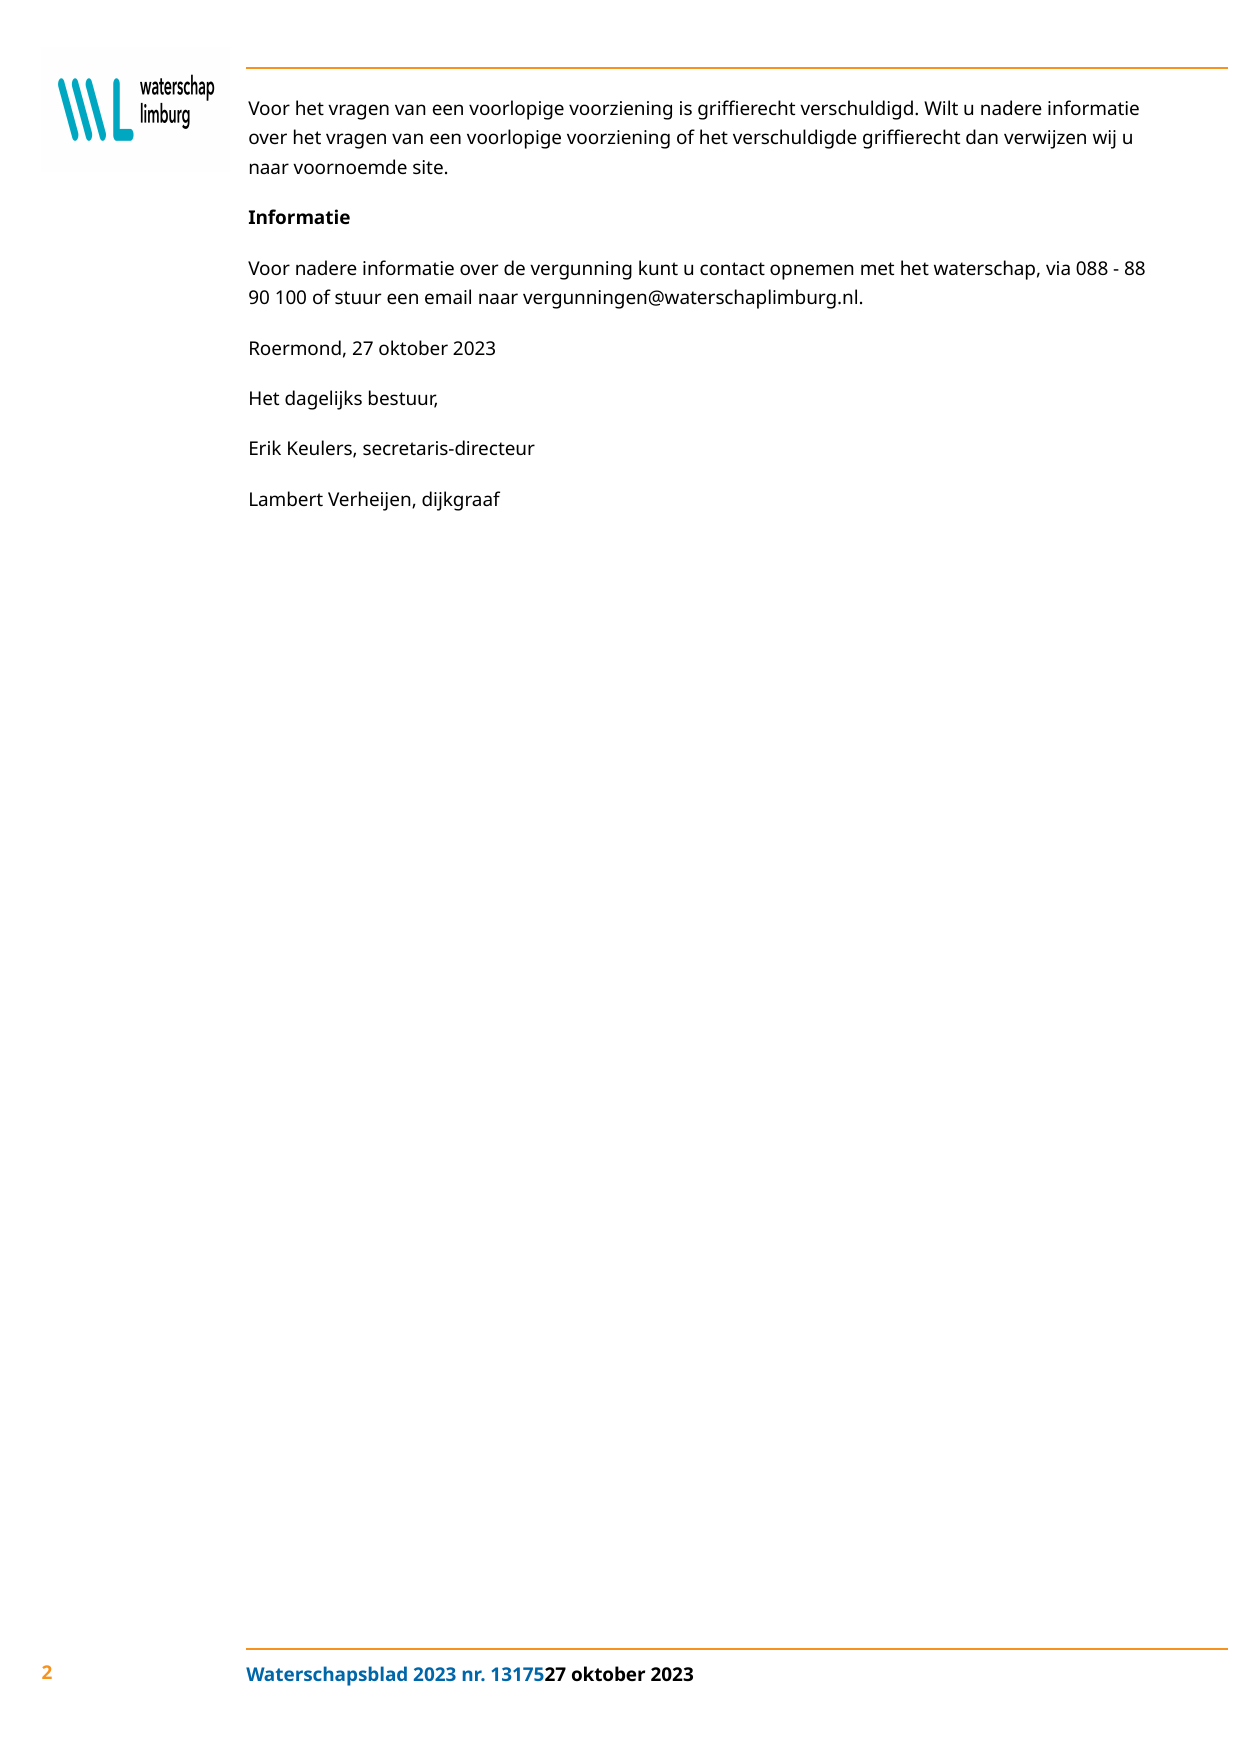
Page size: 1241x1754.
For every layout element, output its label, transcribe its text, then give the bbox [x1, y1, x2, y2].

text Voor het vragen van een voorlopige voorziening is griffierecht verschuldigd. Wilt u nadere informatie over het vragen van een voorlopige voorziening of het verschuldigde griffierecht dan verwijzen wij u naar voornoemde site. [248, 95, 1152, 180]
text Het dagelijks bestuur, [248, 385, 1152, 411]
text Informatie [248, 204, 1152, 230]
text Erik Keulers, secretaris-directeur [248, 436, 1152, 461]
text Roermond, 27 oktober 2023 [248, 335, 1152, 361]
picture [41, 47, 231, 172]
text Voor nadere informatie over de vergunning kunt u contact opnemen met het waterschap, via 088 - 88 90 100 of stuur een email naar vergunningen@waterschaplimburg.nl. [248, 255, 1152, 310]
text Lambert Verheijen, dijkgraaf [248, 486, 1152, 512]
